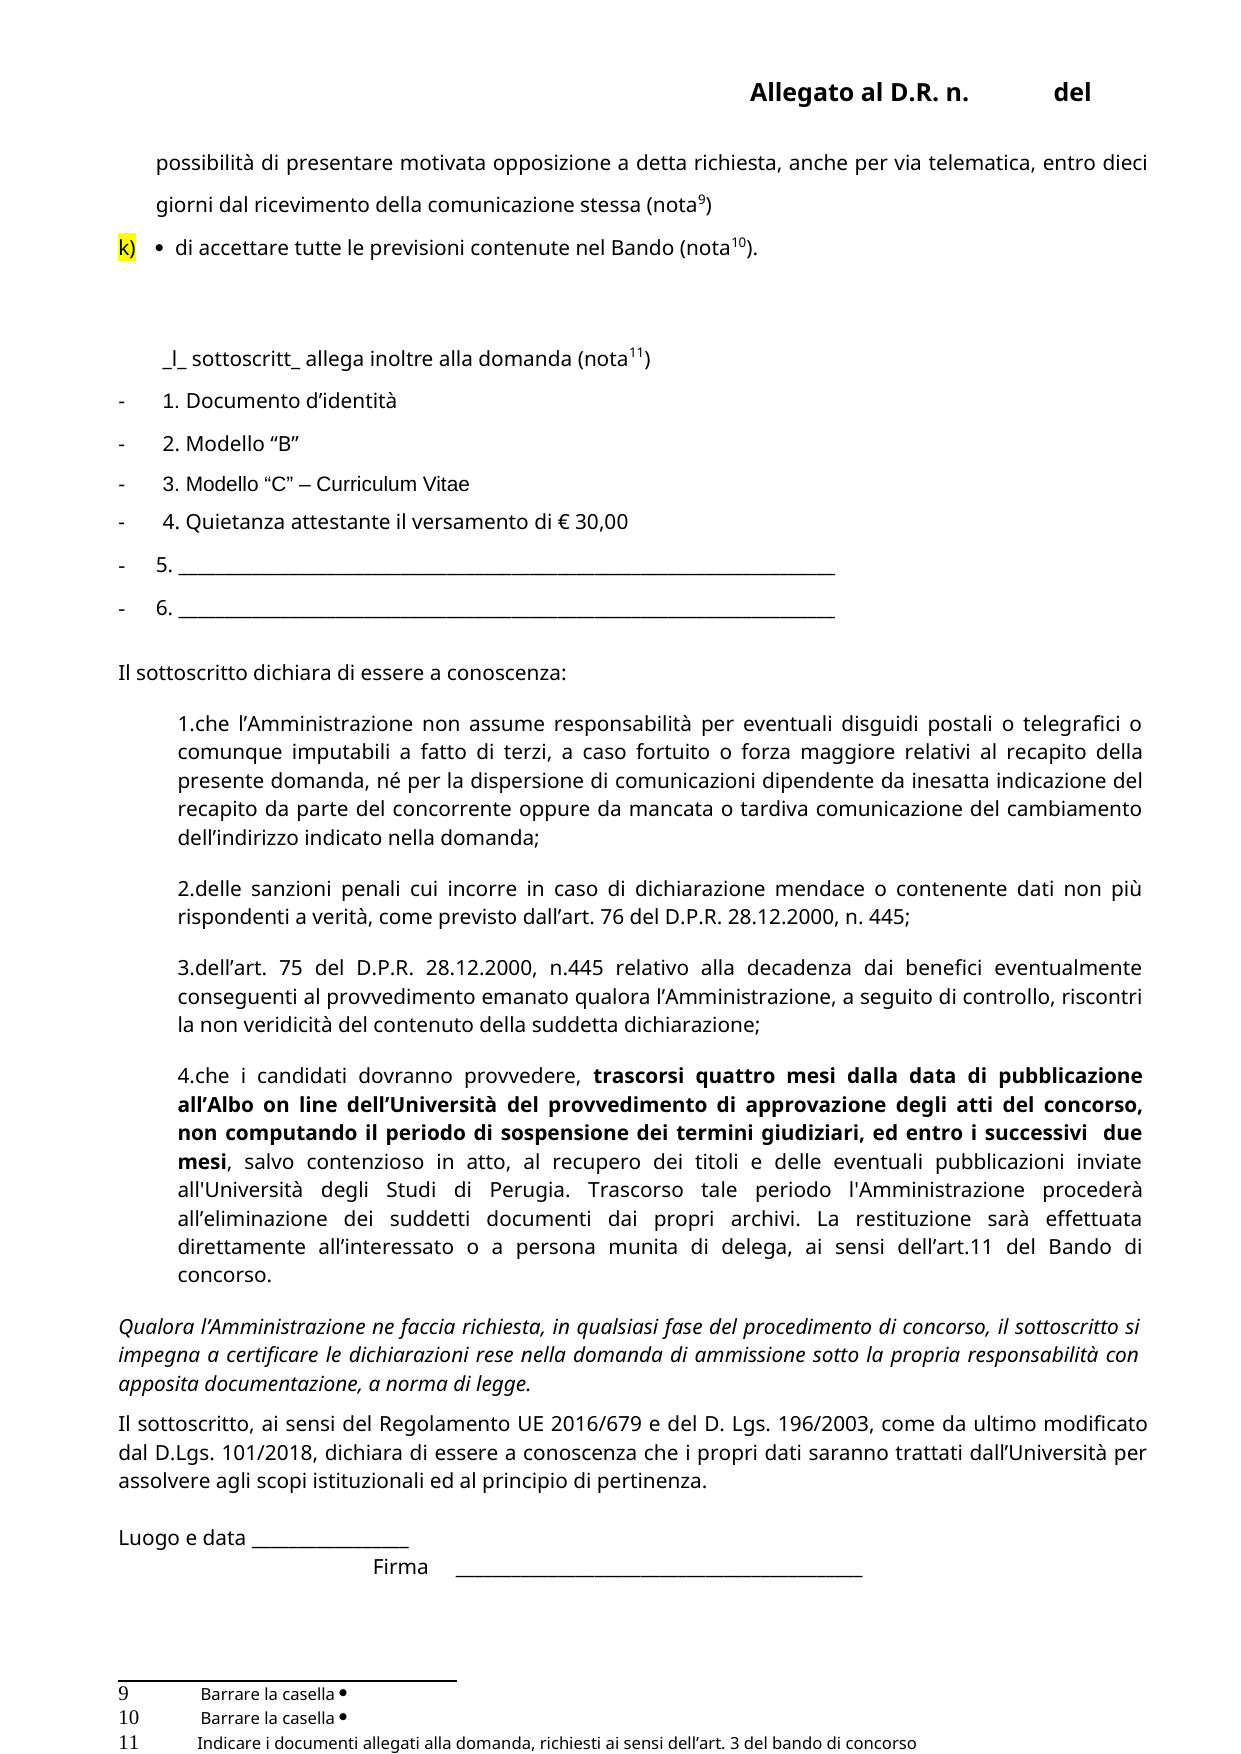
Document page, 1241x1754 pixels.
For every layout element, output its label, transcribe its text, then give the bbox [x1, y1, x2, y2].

list che l’Amministrazione non assume responsabilità per eventuali disguidi postali o telegrafici o comunque imputabili a fatto di terzi, a caso fortuito o forza maggiore relativi al recapito della presente domanda, né per la dispersione di comunicazioni dipendente da inesatta indicazione del recapito da parte del concorrente oppure da mancata o tardiva comunicazione del cambiamento dell’indirizzo indicato nella domanda; [118, 709, 1144, 851]
text Indicare i documenti allegati alla domanda, richiesti ai sensi dell’art. 3 del bando di concorso [118, 1729, 1144, 1754]
text - 3. Modello “C” – Curriculum Vitae [118, 471, 1144, 495]
text Luogo e data _________________ [118, 1523, 1144, 1552]
text - 1. Documento d’identità [118, 386, 1144, 415]
text Qualora l’Amministrazione ne faccia richiesta, in qualsiasi fase del procedimento di concorso, il sottoscritto si impegna a certificare le dichiarazioni rese nella domanda di ammissione sotto la propria responsabilità con apposita documentazione, a norma di legge. [118, 1312, 1144, 1397]
list delle sanzioni penali cui incorre in caso di dichiarazione mendace o contenente dati non più rispondenti a verità, come previsto dall’art. 76 del D.P.R. 28.12.2000, n. 445; [118, 874, 1144, 931]
text _l_ sottoscritt_ allega inoltre alla domanda (nota) [118, 344, 1144, 372]
list  di accettare tutte le previsioni contenute nel Bando (nota). [136, 233, 1149, 261]
list che i candidati dovranno provvedere, trascorsi quattro mesi dalla data di pubblicazione all’Albo on line dell’Università del provvedimento di approvazione degli atti del concorso, non computando il periodo di sospensione dei termini giudiziari, ed entro i successivi due mesi, salvo contenzioso in atto, al recupero dei titoli e delle eventuali pubblicazioni inviate all'Università degli Studi di Perugia. Trascorso tale periodo l'Amministrazione procederà all’eliminazione dei suddetti documenti dai propri archivi. La restituzione sarà effettuata direttamente all’interessato o a persona munita di delega, ai sensi dell’art.11 del Bando di concorso. [118, 1062, 1144, 1289]
list 6. _______________________________________________________________________ [118, 593, 1144, 621]
text - 2. Modello “B” [118, 429, 1144, 457]
text Firma ____________________________________________ [118, 1552, 1144, 1580]
list 5. _______________________________________________________________________ [118, 550, 1144, 578]
list dell’art. 75 del D.P.R. 28.12.2000, n.445 relativo alla decadenza dai benefici eventualmente conseguenti al provvedimento emanato qualora l’Amministrazione, a seguito di controllo, riscontri la non veridicità del contenuto della suddetta dichiarazione; [118, 953, 1144, 1039]
list possibilità di presentare motivata opposizione a detta richiesta, anche per via telematica, entro dieci giorni dal ricevimento della comunicazione stessa (nota) [118, 148, 1149, 219]
text Il sottoscritto dichiara di essere a conoscenza: [118, 658, 1144, 686]
text Il sottoscritto, ai sensi del Regolamento UE 2016/679 e del D. Lgs. 196/2003, come da ultimo modificato dal D.Lgs. 101/2018, dichiara di essere a conoscenza che i propri dati saranno trattati dall’Università per assolvere agli scopi istituzionali ed al principio di pertinenza. [118, 1409, 1149, 1495]
list Barrare la casella  [118, 1681, 1144, 1705]
text - 4. Quietanza attestante il versamento di € 30,00 [118, 507, 1144, 536]
list Barrare la casella  [118, 1705, 1144, 1729]
